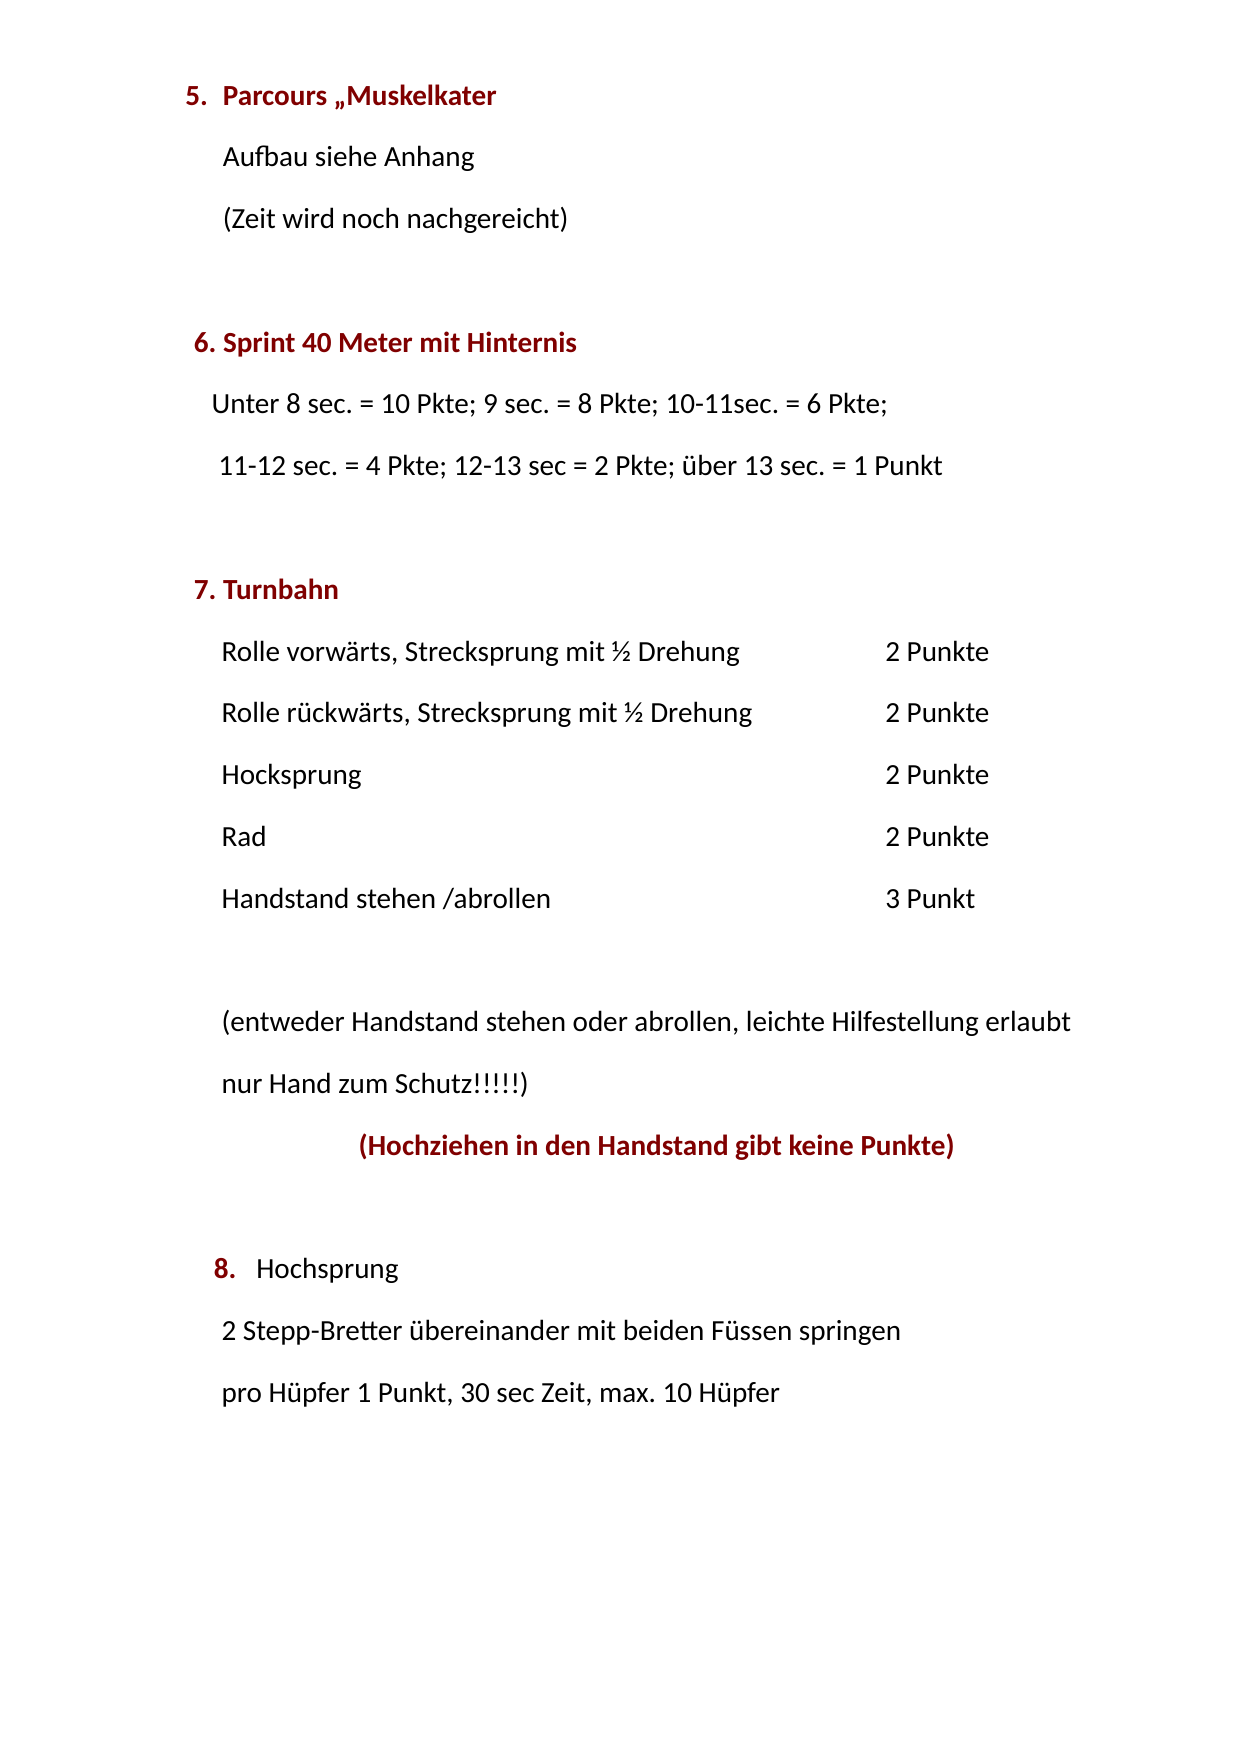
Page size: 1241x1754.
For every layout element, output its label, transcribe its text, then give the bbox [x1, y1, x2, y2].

list (Zeit wird noch nachgereicht) [185, 200, 1159, 236]
list 8. Hochsprung [148, 1250, 1159, 1286]
list 7. Turnbahn [148, 571, 1159, 606]
list Parcours „Muskelkater [185, 77, 1159, 112]
text Rad 2 Punkte [148, 818, 1159, 853]
text 11-12 sec. = 4 Pkte; 12-13 sec = 2 Pkte; über 13 sec. = 1 Punkt [185, 447, 1159, 483]
list Aufbau siehe Anhang [185, 138, 1159, 174]
text 2 Stepp-Bretter übereinander mit beiden Füssen springen [148, 1312, 1159, 1348]
text Unter 8 sec. = 10 Pkte; 9 sec. = 8 Pkte; 10-11sec. = 6 Pkte; [185, 386, 1159, 421]
list 6. Sprint 40 Meter mit Hinternis [148, 324, 1159, 359]
text Hocksprung 2 Punkte [148, 756, 1159, 792]
text Rolle vorwärts, Strecksprung mit ½ Drehung 2 Punkte [148, 633, 1159, 668]
text nur Hand zum Schutz!!!!!) [148, 1065, 1159, 1101]
text Rolle rückwärts, Strecksprung mit ½ Drehung 2 Punkte [148, 694, 1159, 730]
text (Hochziehen in den Handstand gibt keine Punkte) [148, 1127, 1159, 1162]
text pro Hüpfer 1 Punkt, 30 sec Zeit, max. 10 Hüpfer [148, 1374, 1159, 1409]
text (entweder Handstand stehen oder abrollen, leichte Hilfestellung erlaubt [148, 1003, 1159, 1039]
text Handstand stehen /abrollen 3 Punkt [148, 880, 1159, 915]
